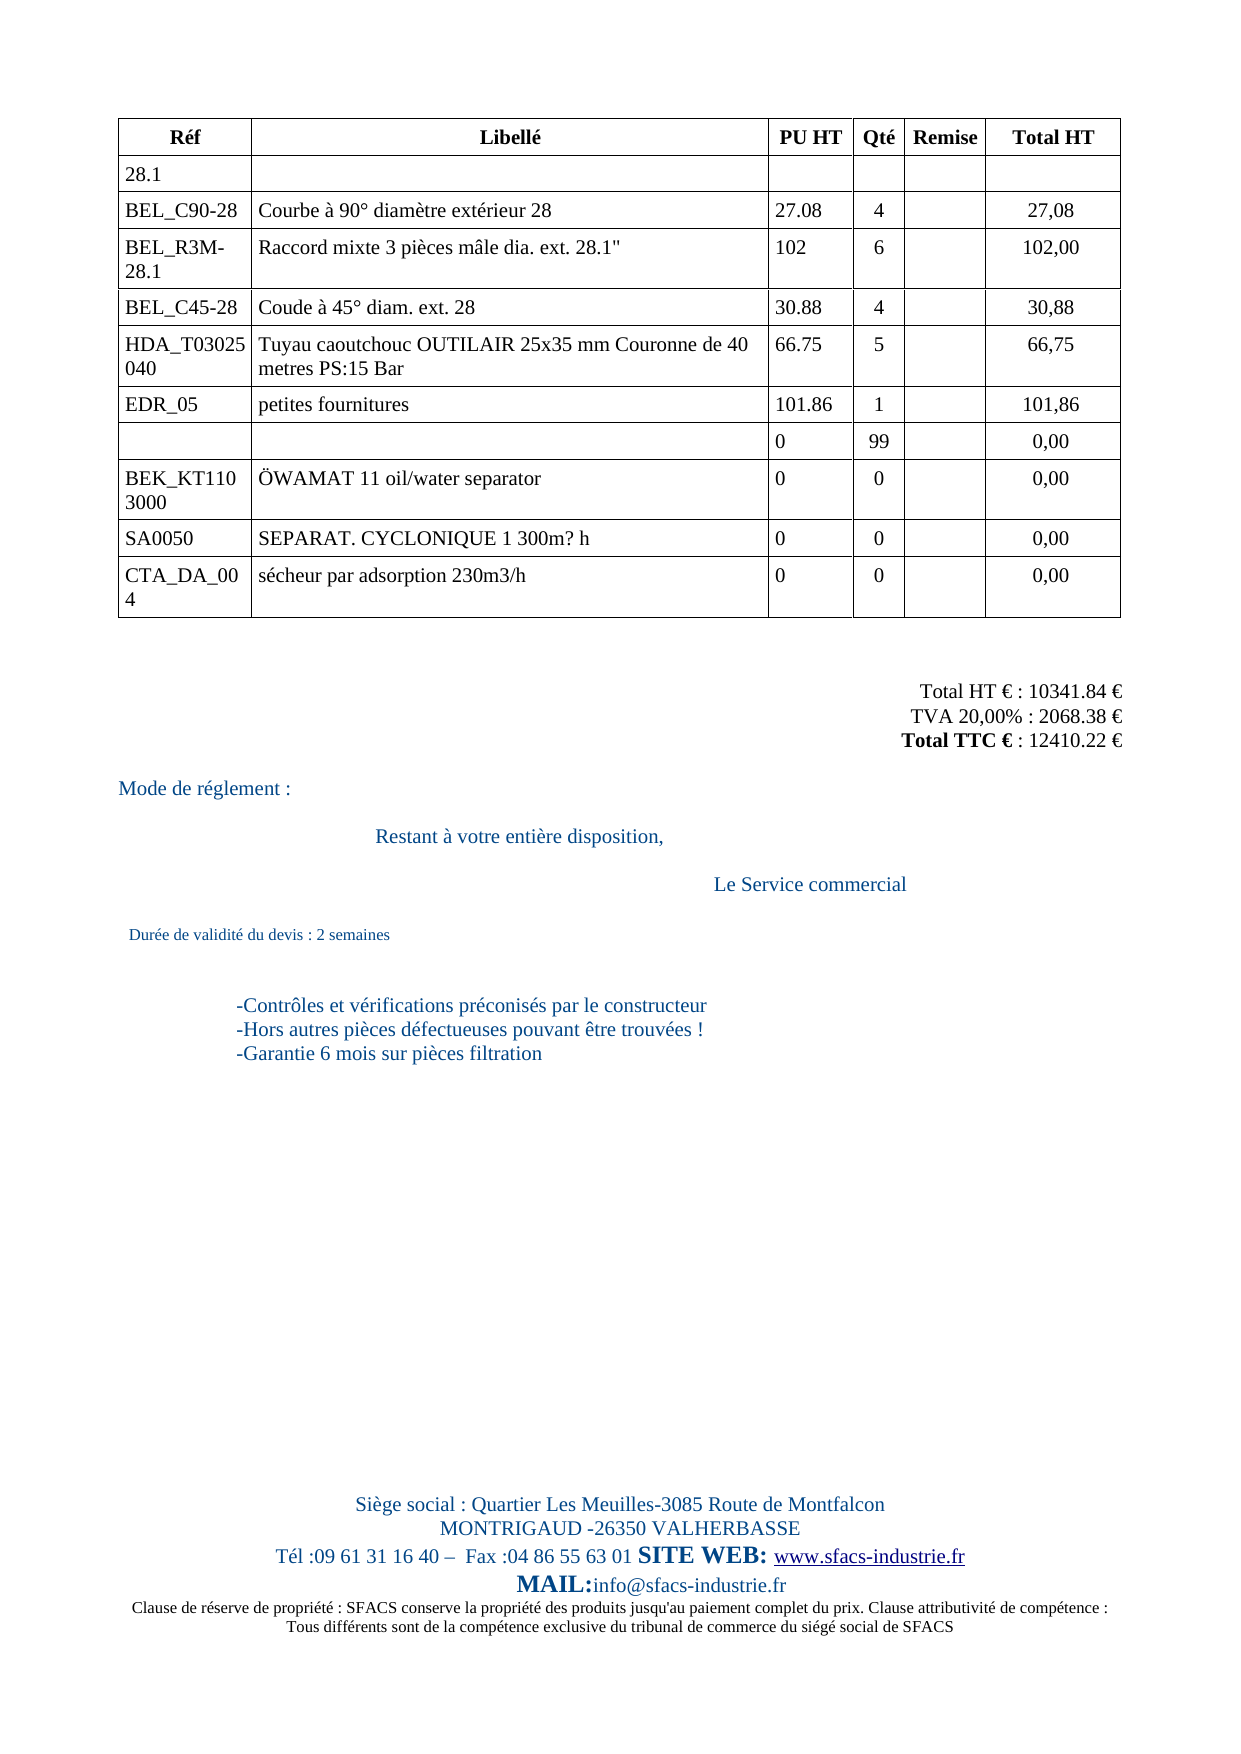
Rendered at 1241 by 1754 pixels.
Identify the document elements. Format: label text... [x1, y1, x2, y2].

table_cell [905, 520, 985, 556]
table_cell 0 [769, 557, 852, 617]
text Durée de validité du devis : 2 semaines [118, 920, 1122, 944]
table_cell [905, 387, 985, 422]
table_header Réf [119, 119, 251, 155]
table_cell 99 [854, 423, 904, 459]
table_cell 0 [854, 520, 904, 556]
table_cell 6 [854, 229, 904, 288]
table_cell BEK_KT1103000 [119, 460, 251, 519]
table_cell petites fournitures [252, 387, 768, 422]
table_cell 28.1 [119, 156, 251, 191]
table_header Libellé [252, 119, 768, 155]
table_cell 0,00 [986, 460, 1120, 519]
table_cell [986, 156, 1120, 191]
table_cell BEL_R3M-28.1 [119, 229, 251, 288]
table_cell [252, 156, 768, 191]
table_cell 4 [854, 192, 904, 228]
text Total TTC € : 12410.22 € [118, 728, 1122, 752]
table_cell 102,00 [986, 229, 1120, 288]
text -Contrôles et vérifications préconisés par le constructeur [118, 993, 1122, 1017]
table_cell ÖWAMAT 11 oil/water separator [252, 460, 768, 519]
table_cell SA0050 [119, 520, 251, 556]
text -Hors autres pièces défectueuses pouvant être trouvées ! [118, 1017, 1122, 1041]
table_cell [905, 423, 985, 459]
table_cell 0 [769, 423, 852, 459]
table_cell [905, 326, 985, 386]
text Le Service commercial [118, 872, 1122, 896]
table_cell Courbe à 90° diamètre extérieur 28 [252, 192, 768, 228]
table_cell [905, 557, 985, 617]
table_cell 0,00 [986, 423, 1120, 459]
table_cell [905, 229, 985, 288]
table_cell 4 [854, 290, 904, 325]
table_cell 30,88 [986, 290, 1120, 325]
table_cell 101.86 [769, 387, 852, 422]
table_cell SEPARAT. CYCLONIQUE 1 300m? h [252, 520, 768, 556]
table_cell 27.08 [769, 192, 852, 228]
text Restant à votre entière disposition, [118, 824, 1122, 848]
table_cell BEL_C45-28 [119, 290, 251, 325]
text Total HT € : 10341.84 € [118, 675, 1122, 704]
table_cell [905, 290, 985, 325]
table_cell [854, 156, 904, 191]
table_cell HDA_T03025040 [119, 326, 251, 386]
table_cell Tuyau caoutchouc OUTILAIR 25x35 mm Couronne de 40 metres PS:15 Bar [252, 326, 768, 386]
text Mode de réglement : [118, 776, 1122, 800]
text TVA 20,00% : 2068.38 € [118, 704, 1122, 728]
table_cell [905, 156, 985, 191]
table_cell [252, 423, 768, 459]
table_cell 0 [769, 460, 852, 519]
table_cell sécheur par adsorption 230m3/h [252, 557, 768, 617]
table_cell EDR_05 [119, 387, 251, 422]
table_header PU HT [769, 119, 852, 155]
table_cell 0 [769, 520, 852, 556]
table_header Qté [854, 119, 904, 155]
table_cell 30.88 [769, 290, 852, 325]
table_cell 5 [854, 326, 904, 386]
table_cell 0,00 [986, 557, 1120, 617]
table_header Remise [905, 119, 985, 155]
table_cell 101,86 [986, 387, 1120, 422]
table_header Total HT [986, 119, 1120, 155]
table_cell Coude à 45° diam. ext. 28 [252, 290, 768, 325]
table_cell BEL_C90-28 [119, 192, 251, 228]
table_cell Raccord mixte 3 pièces mâle dia. ext. 28.1" [252, 229, 768, 288]
table_cell [905, 460, 985, 519]
table_cell 0 [854, 460, 904, 519]
table_cell 0 [854, 557, 904, 617]
table_cell 0,00 [986, 520, 1120, 556]
table_cell [905, 192, 985, 228]
table_cell 102 [769, 229, 852, 288]
table_cell [769, 156, 852, 191]
table_cell 1 [854, 387, 904, 422]
text -Garantie 6 mois sur pièces filtration [118, 1041, 1122, 1065]
table_cell 66.75 [769, 326, 852, 386]
table_cell 27,08 [986, 192, 1120, 228]
table_cell 66,75 [986, 326, 1120, 386]
table_cell [119, 423, 251, 459]
table_cell CTA_DA_004 [119, 557, 251, 617]
